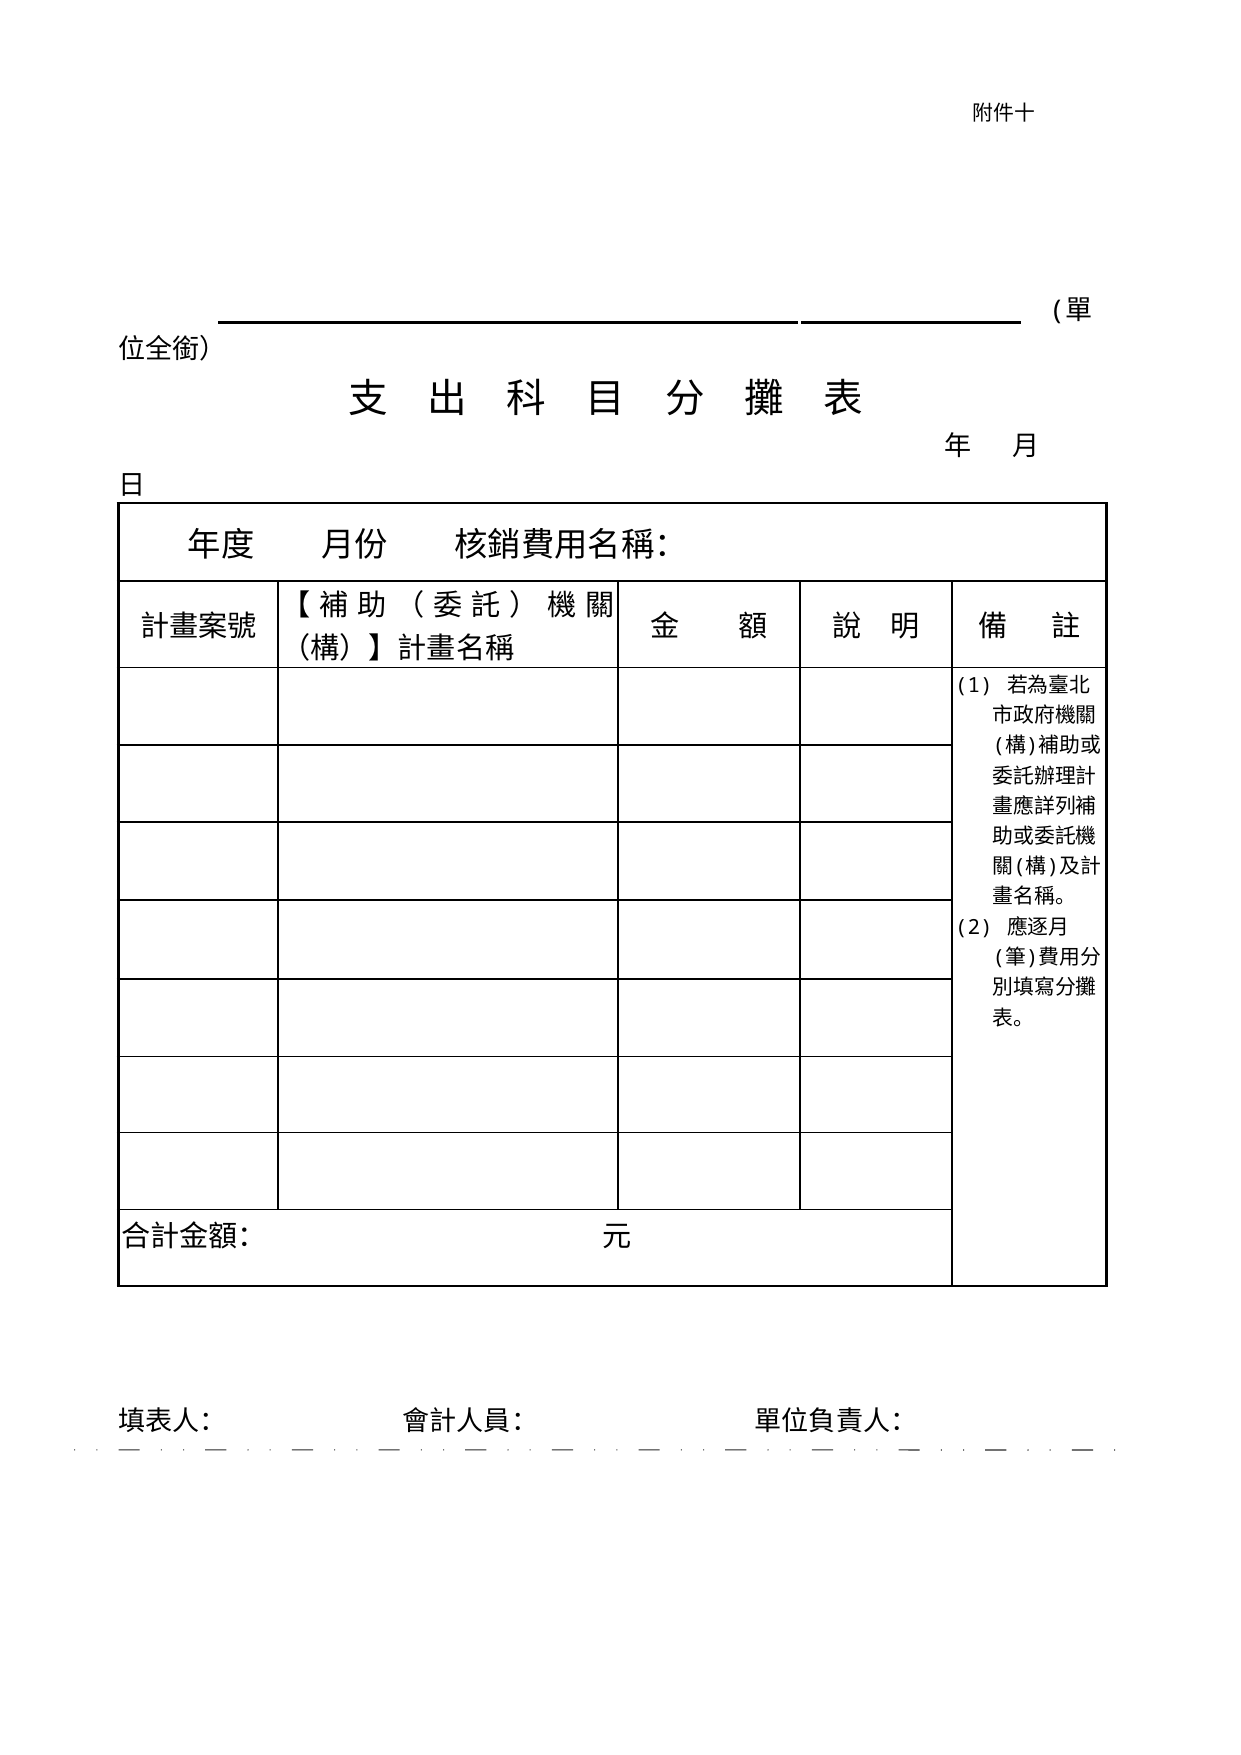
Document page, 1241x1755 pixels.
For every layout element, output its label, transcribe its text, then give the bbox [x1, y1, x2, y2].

table_cell [801, 980, 951, 1056]
table_cell [619, 746, 799, 821]
table_cell [801, 901, 951, 978]
table_cell [120, 668, 277, 744]
table_cell [120, 823, 277, 899]
text 填表人： 會計人員： 單位負責人： [118, 1399, 1093, 1438]
table_cell 合計金額： 元 [120, 1210, 951, 1285]
table_cell [619, 980, 799, 1056]
table_cell [279, 901, 617, 978]
table_cell 計畫案號 [120, 582, 277, 666]
table_cell [120, 901, 277, 978]
table_cell [619, 901, 799, 978]
table_cell 【補助（委託）機關（構）】計畫名稱 [279, 582, 617, 666]
table_cell 說 明 [801, 582, 951, 666]
table_cell [619, 823, 799, 899]
text 年 月 日 [118, 424, 1093, 502]
table_cell [279, 668, 617, 744]
table_cell [120, 1057, 277, 1132]
table_cell [619, 1133, 799, 1208]
table_cell [279, 823, 617, 899]
text 支 出 科 目 分 攤 表 [118, 366, 1093, 424]
table_cell 若為臺北市政府機關(構)補助或委託辦理計畫應詳列補助或委託機關(構)及計畫名稱。 應逐月(筆)費用分別填寫分攤表。 [953, 668, 1105, 1285]
table_cell [279, 1057, 617, 1132]
table_cell [120, 1133, 277, 1208]
table_cell [801, 1057, 951, 1132]
table_cell [279, 980, 617, 1056]
table_cell [801, 823, 951, 899]
table_cell 備 註 [953, 582, 1105, 666]
table_cell [801, 1133, 951, 1208]
table_cell [619, 1057, 799, 1132]
table_cell [120, 980, 277, 1056]
table_cell [279, 1133, 617, 1208]
table_cell [279, 746, 617, 821]
table_cell [619, 668, 799, 744]
table_cell [801, 668, 951, 744]
text (單位全銜） [118, 288, 1093, 366]
table_header 年度 月份 核銷費用名稱： [120, 504, 1105, 580]
table_cell [120, 746, 277, 821]
table_cell 金 額 [619, 582, 799, 666]
table_cell [801, 746, 951, 821]
